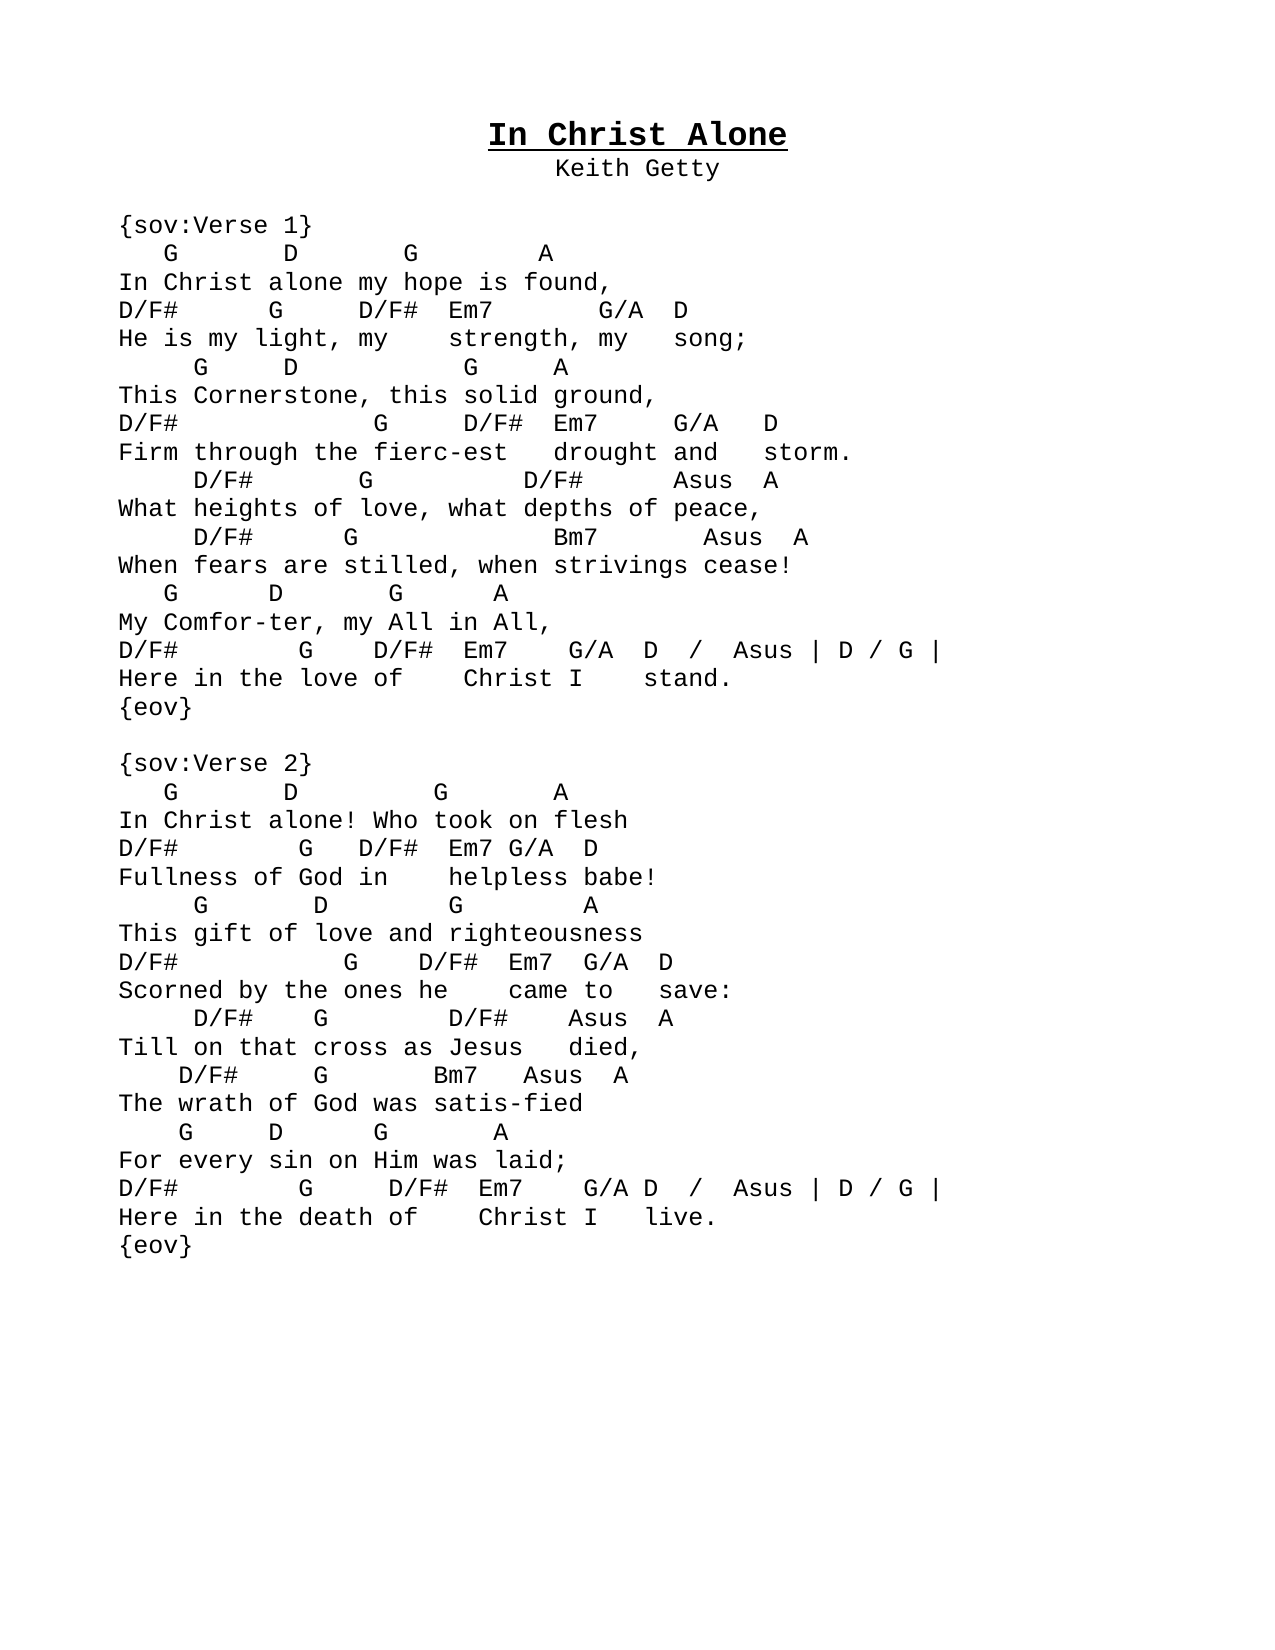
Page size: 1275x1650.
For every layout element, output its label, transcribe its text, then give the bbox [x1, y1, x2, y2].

text G D G A [118, 581, 1157, 609]
text D/F# G D/F# Em7 G/A D [118, 298, 1157, 326]
text When fears are stilled, when strivings cease! [118, 553, 1157, 581]
text Keith Getty [118, 156, 1157, 184]
text D/F# G D/F# Em7 G/A D [118, 411, 1157, 439]
text This gift of love and righteousness [118, 921, 1157, 949]
text D/F# G Bm7 Asus A [118, 524, 1157, 553]
text He is my light, my strength, my song; [118, 326, 1157, 354]
text In Christ Alone [118, 118, 1157, 156]
text D/F# G D/F# Em7 G/A D / Asus | D / G | [118, 1176, 1157, 1204]
text What heights of love, what depths of peace, [118, 496, 1157, 524]
text For every sin on Him was laid; [118, 1148, 1157, 1176]
text In Christ alone! Who took on flesh [118, 808, 1157, 836]
text D/F# G D/F# Asus A [118, 468, 1157, 496]
text Fullness of God in helpless babe! [118, 864, 1157, 893]
text The wrath of God was satis-fied [118, 1091, 1157, 1119]
text D/F# G D/F# Em7 G/A D / Asus | D / G | [118, 638, 1157, 666]
text D/F# G D/F# Em7 G/A D [118, 836, 1157, 864]
text G D G A [118, 779, 1157, 808]
text G D G A [118, 1119, 1157, 1148]
text Firm through the fierc-est drought and storm. [118, 439, 1157, 468]
text {eov} [118, 694, 1157, 723]
text My Comfor-ter, my All in All, [118, 609, 1157, 638]
text D/F# G D/F# Em7 G/A D [118, 949, 1157, 978]
text G D G A [118, 241, 1157, 269]
text {sov:Verse 2} [118, 751, 1157, 779]
text Till on that cross as Jesus died, [118, 1034, 1157, 1063]
text This Cornerstone, this solid ground, [118, 383, 1157, 411]
text D/F# G D/F# Asus A [118, 1006, 1157, 1034]
text Scorned by the ones he came to save: [118, 978, 1157, 1006]
text {sov:Verse 1} [118, 213, 1157, 241]
text Here in the death of Christ I live. [118, 1204, 1157, 1233]
text {eov} [118, 1233, 1157, 1261]
text G D G A [118, 354, 1157, 383]
text In Christ alone my hope is found, [118, 269, 1157, 298]
text D/F# G Bm7 Asus A [118, 1063, 1157, 1091]
text Here in the love of Christ I stand. [118, 666, 1157, 694]
text G D G A [118, 893, 1157, 921]
